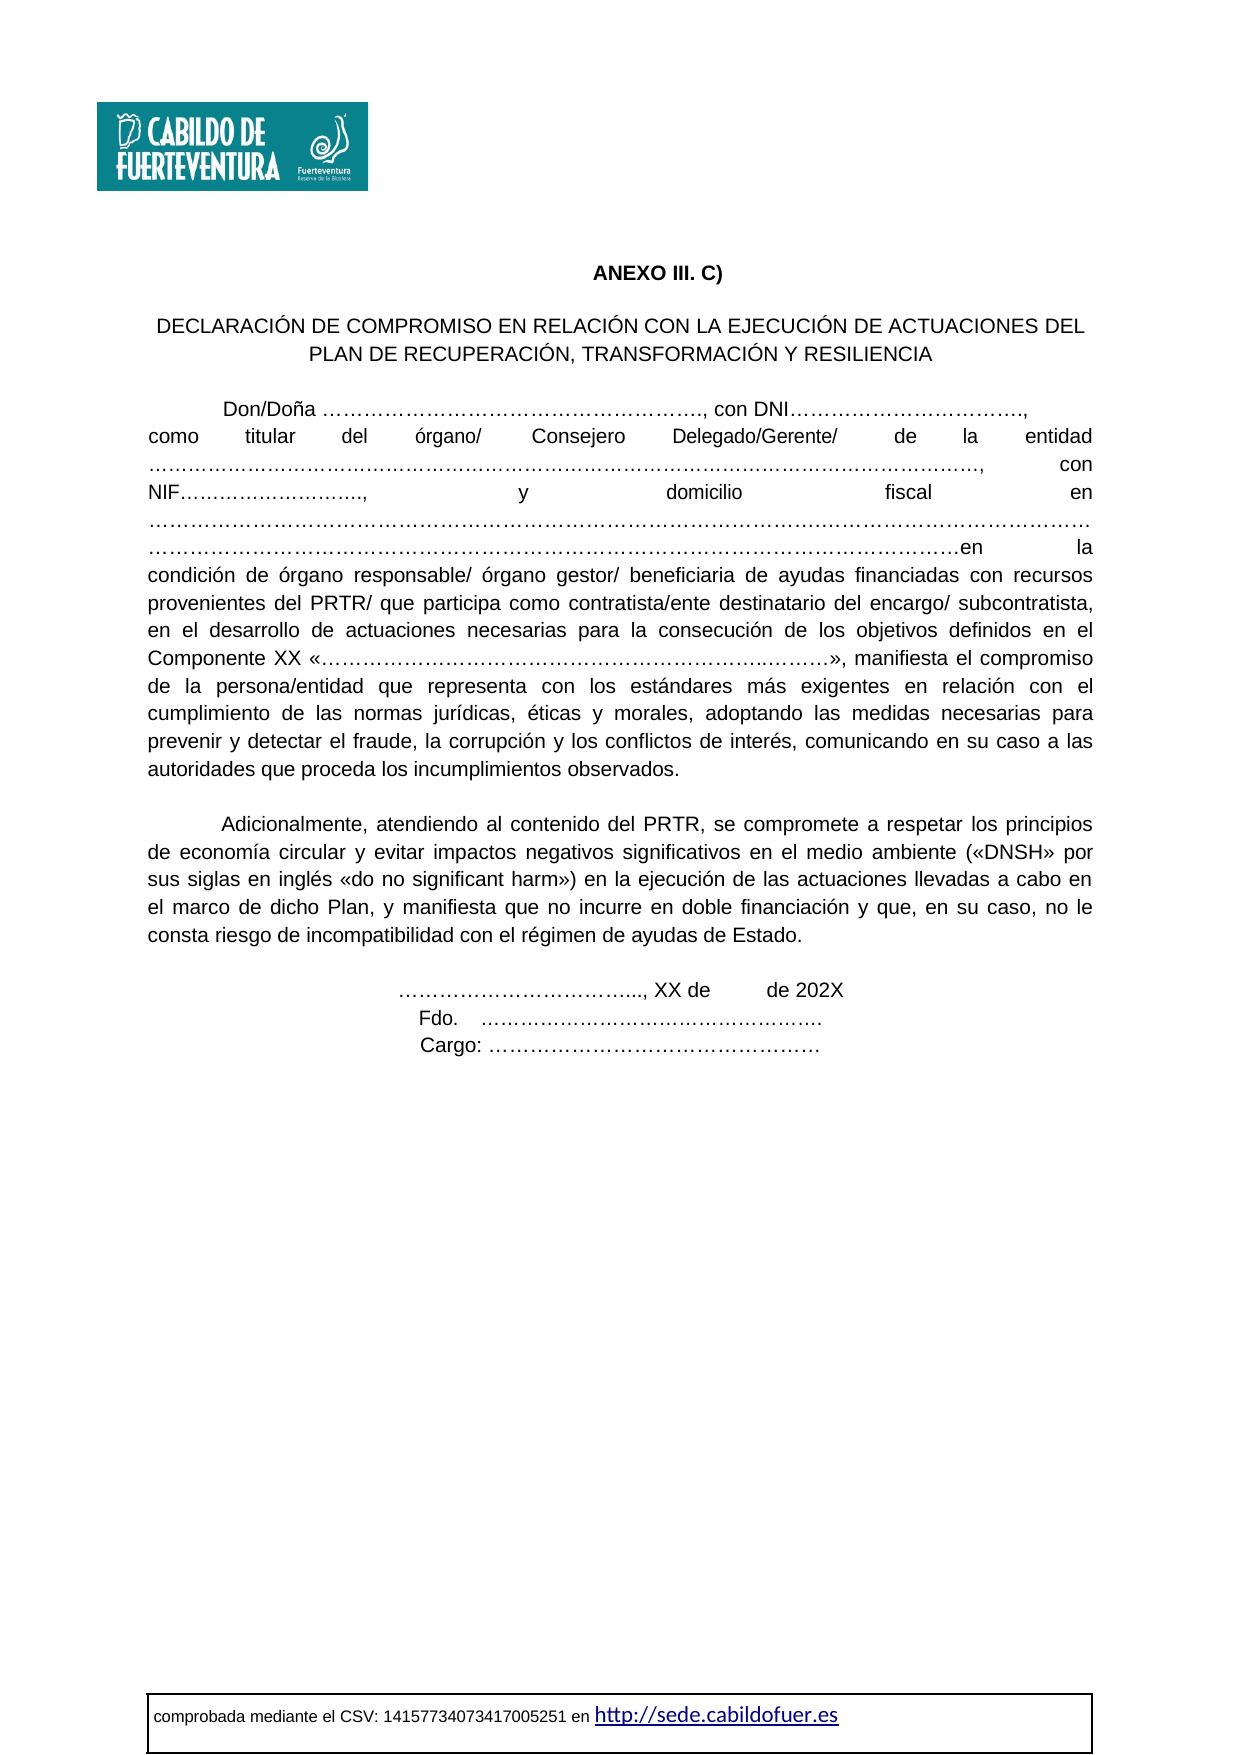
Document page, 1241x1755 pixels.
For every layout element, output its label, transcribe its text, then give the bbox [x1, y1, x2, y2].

text Adicionalmente, atendiendo al contenido del PRTR, se compromete a respetar los principios de economía circular y evitar impactos negativos significativos en el medio ambiente («DNSH» por sus siglas en inglés «do no significant harm») en la ejecución de las actuaciones llevadas a cabo en el marco de dicho Plan, y manifiesta que no incurre en doble financiación y que, en su caso, no le consta riesgo de incompatibilidad con el régimen de ayudas de Estado. [147, 812, 1093, 947]
text DECLARACIÓN DE COMPROMISO EN RELACIÓN CON LA EJECUCIÓN DE ACTUACIONES DEL PLAN DE RECUPERACIÓN, TRANSFORMACIÓN Y RESILIENCIA [155, 314, 1086, 365]
text Don/Doña ………………………………………………., con DNI……………………………., [144, 397, 1107, 421]
text …………………………………………………………………………………….………………………………… [132, 507, 1107, 531]
text ………………………………………………………………………………………………………………, con NIF………………………., y domicilio fiscal en [147, 452, 1093, 504]
text como titular del órgano/ Consejero Delegado/Gerente/ de la entidad [133, 424, 1107, 448]
subtitle ANEXO III. C) [208, 260, 1107, 284]
text ………………………………………………………………………………………………………en la condición de órgano responsable/ órgano gestor/ beneficiaria de ayudas financiadas con recursos provenientes del PRTR/ que participa como contratista/ente destinatario del encargo/ subcontratista, en el desarrollo de actuaciones necesarias para la consecución de los objetivos definidos en el Componente XX «………………………………………………………..………», manifiesta el compromiso de la persona/entidad que representa con los estándares más exigentes en relación con el cumplimiento de las normas jurídicas, éticas y morales, adoptando las medidas necesarias para prevenir y detectar el fraude, la corrupción y los conflictos de interés, comunicando en su caso a las autoridades que proceda los incumplimientos observados. [147, 535, 1093, 781]
text ……………………………..., XX de de 202X Fdo. ……………………………………………. Cargo: ………………………………………… [397, 978, 844, 1057]
